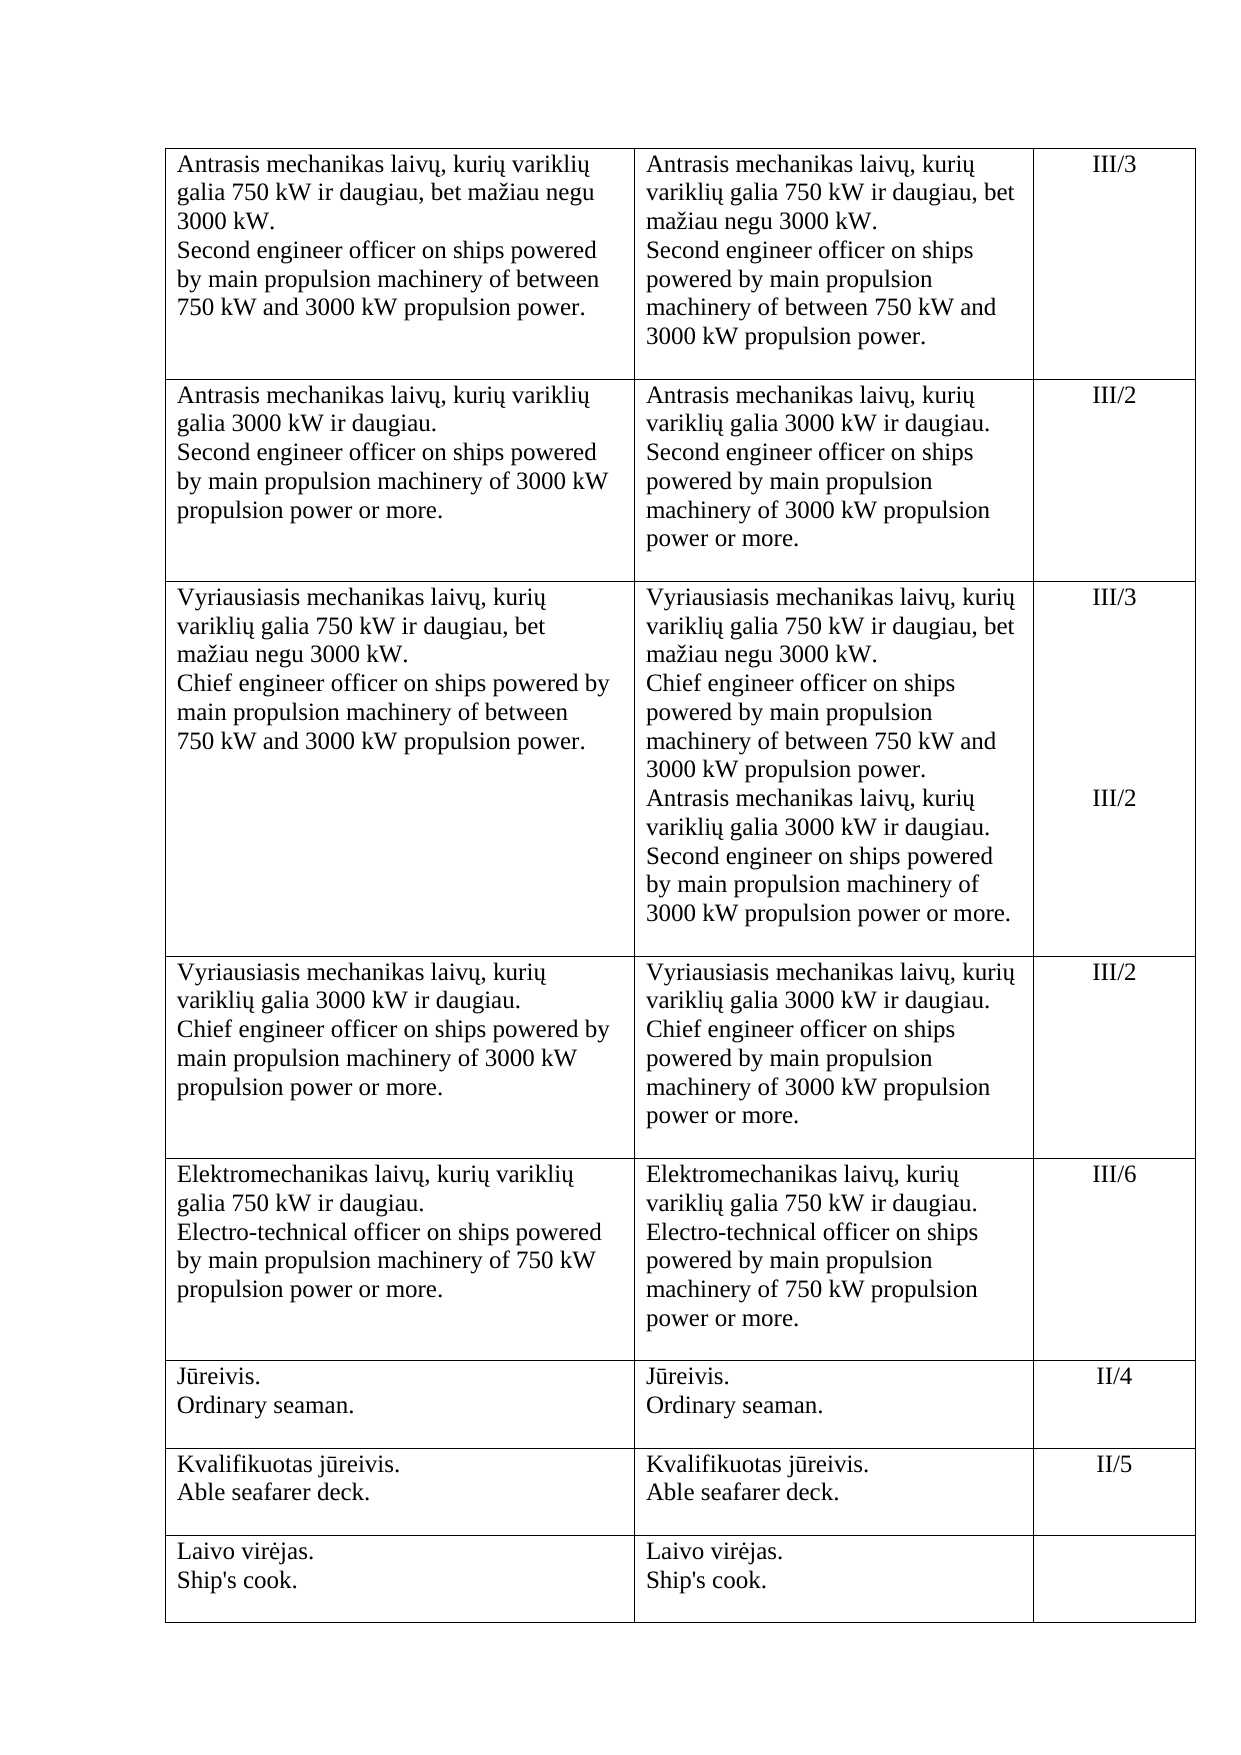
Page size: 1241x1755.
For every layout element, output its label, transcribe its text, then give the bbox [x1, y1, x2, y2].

table_cell Antrasis mechanikas laivų, kurių variklių galia 3000 kW ir daugiau. Second engineer officer on ships powered by main propulsion machinery of 3000 kW propulsion power or more. [635, 380, 1033, 581]
table_cell Kvalifikuotas jūreivis. Able seafarer deck. [166, 1449, 634, 1535]
table_cell Vyriausiasis mechanikas laivų, kurių variklių galia 750 kW ir daugiau, bet mažiau negu 3000 kW. Chief engineer officer on ships powered by main propulsion machinery of between 750 kW and 3000 kW propulsion power. Antrasis mechanikas laivų, kurių variklių galia 3000 kW ir daugiau. Second engineer on ships powered by main propulsion machinery of 3000 kW propulsion power or more. [635, 582, 1033, 956]
table_cell Vyriausiasis mechanikas laivų, kurių variklių galia 3000 kW ir daugiau. Chief engineer officer on ships powered by main propulsion machinery of 3000 kW propulsion power or more. [166, 957, 634, 1158]
table_cell [1034, 1536, 1195, 1622]
table_cell II/4 [1034, 1361, 1195, 1448]
table_cell III/3 III/2 [1034, 582, 1195, 956]
table_cell Vyriausiasis mechanikas laivų, kurių variklių galia 3000 kW ir daugiau. Chief engineer officer on ships powered by main propulsion machinery of 3000 kW propulsion power or more. [635, 957, 1033, 1158]
table_cell Vyriausiasis mechanikas laivų, kurių variklių galia 750 kW ir daugiau, bet mažiau negu 3000 kW. Chief engineer officer on ships powered by main propulsion machinery of between 750 kW and 3000 kW propulsion power. [166, 582, 634, 956]
table_cell III/2 [1034, 957, 1195, 1158]
table_cell Antrasis mechanikas laivų, kurių variklių galia 750 kW ir daugiau, bet mažiau negu 3000 kW. Second engineer officer on ships powered by main propulsion machinery of between 750 kW and 3000 kW propulsion power. [635, 149, 1033, 379]
table_cell II/5 [1034, 1449, 1195, 1535]
table_cell III/3 [1034, 149, 1195, 379]
table_cell III/6 [1034, 1159, 1195, 1360]
table_cell Jūreivis. Ordinary seaman. [635, 1361, 1033, 1448]
table_cell Jūreivis. Ordinary seaman. [166, 1361, 634, 1448]
table_cell III/2 [1034, 380, 1195, 581]
table_cell Laivo virėjas. Ship's cook. [635, 1536, 1033, 1622]
table_cell Antrasis mechanikas laivų, kurių variklių galia 750 kW ir daugiau, bet mažiau negu 3000 kW. Second engineer officer on ships powered by main propulsion machinery of between 750 kW and 3000 kW propulsion power. [166, 149, 634, 379]
table_cell Laivo virėjas. Ship's cook. [166, 1536, 634, 1622]
table_cell Kvalifikuotas jūreivis. Able seafarer deck. [635, 1449, 1033, 1535]
table_cell Elektromechanikas laivų, kurių variklių galia 750 kW ir daugiau. Electro-technical officer on ships powered by main propulsion machinery of 750 kW propulsion power or more. [166, 1159, 634, 1360]
table_cell Elektromechanikas laivų, kurių variklių galia 750 kW ir daugiau. Electro-technical officer on ships powered by main propulsion machinery of 750 kW propulsion power or more. [635, 1159, 1033, 1360]
table_cell Antrasis mechanikas laivų, kurių variklių galia 3000 kW ir daugiau. Second engineer officer on ships powered by main propulsion machinery of 3000 kW propulsion power or more. [166, 380, 634, 581]
